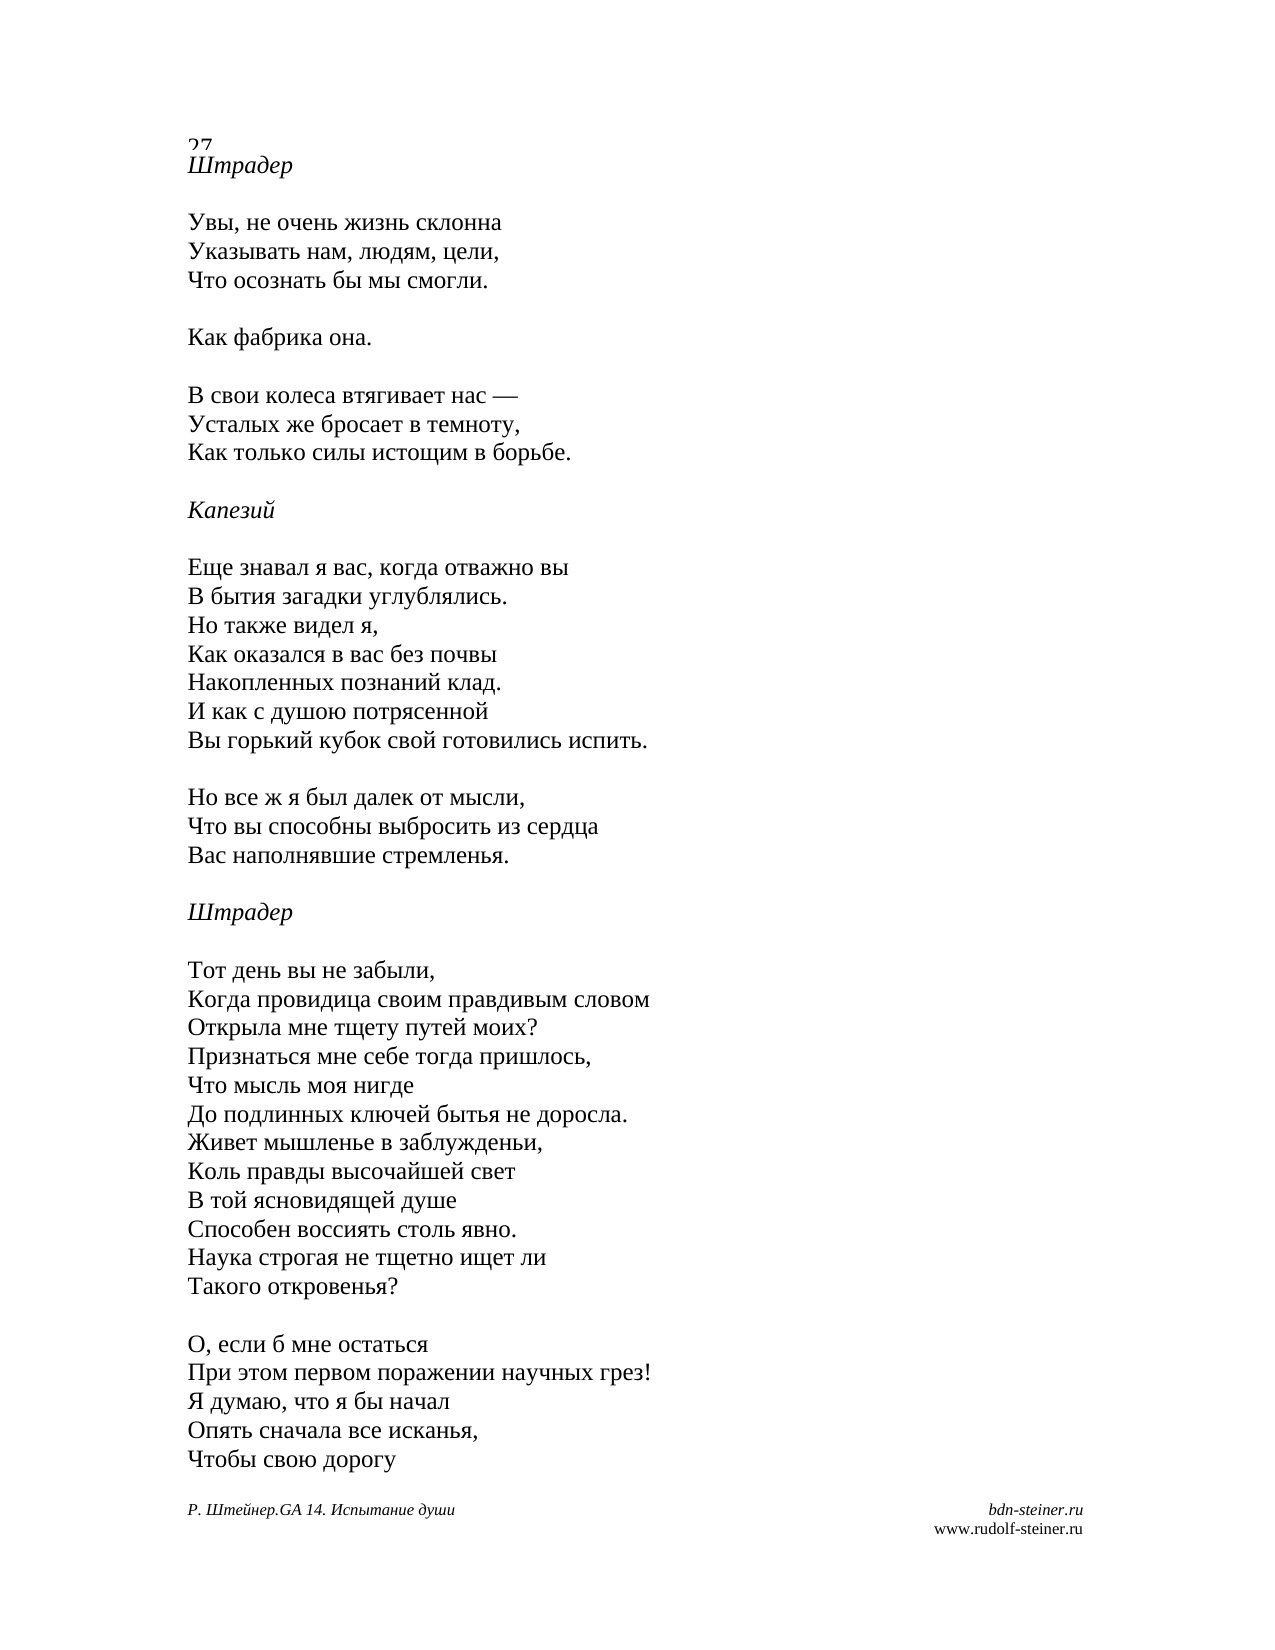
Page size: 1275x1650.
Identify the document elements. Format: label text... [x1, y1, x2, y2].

text В свои колеса втягивает нас — Усталых же бросает в темноту, Как только силы истощим в борьбе. [187, 380, 1087, 466]
text Штрадер [187, 897, 1087, 926]
text Но все ж я был далек от мысли, Что вы способны выбросить из сердца Вас наполнявшие стремленья. [187, 782, 1087, 869]
text Штрадер [187, 150, 1087, 179]
text О, если б мне остаться При этом первом поражении научных грез! Я думаю, что я бы начал Опять сначала все исканья, Чтобы свою дорогу [187, 1329, 1087, 1472]
text Увы, не очень жизнь склонна Указывать нам, людям, цели, Что осознать бы мы смогли. [187, 207, 1087, 294]
text Как фабрика она. [187, 322, 1087, 351]
text Еще знавал я вас, когда отважно вы В бытия загадки углублялись. Но также видел я, Как оказался в вас без почвы Накопленных познаний клад. И как с душою потрясенной Вы горький кубок свой готовились испить. [187, 552, 1087, 754]
text Капезий [187, 495, 1087, 524]
text Тот день вы не забыли, Когда провидица своим правдивым словом Открыла мне тщету путей моих? Признаться мне себе тогда пришлось, Что мысль моя нигде До подлинных ключей бытья не доросла. Живет мышленье в заблужденьи, Коль правды высочайшей свет В той ясновидящей душе Способен воссиять столь явно. Наука строгая не тщетно ищет ли Такого откровенья? [187, 955, 1087, 1300]
